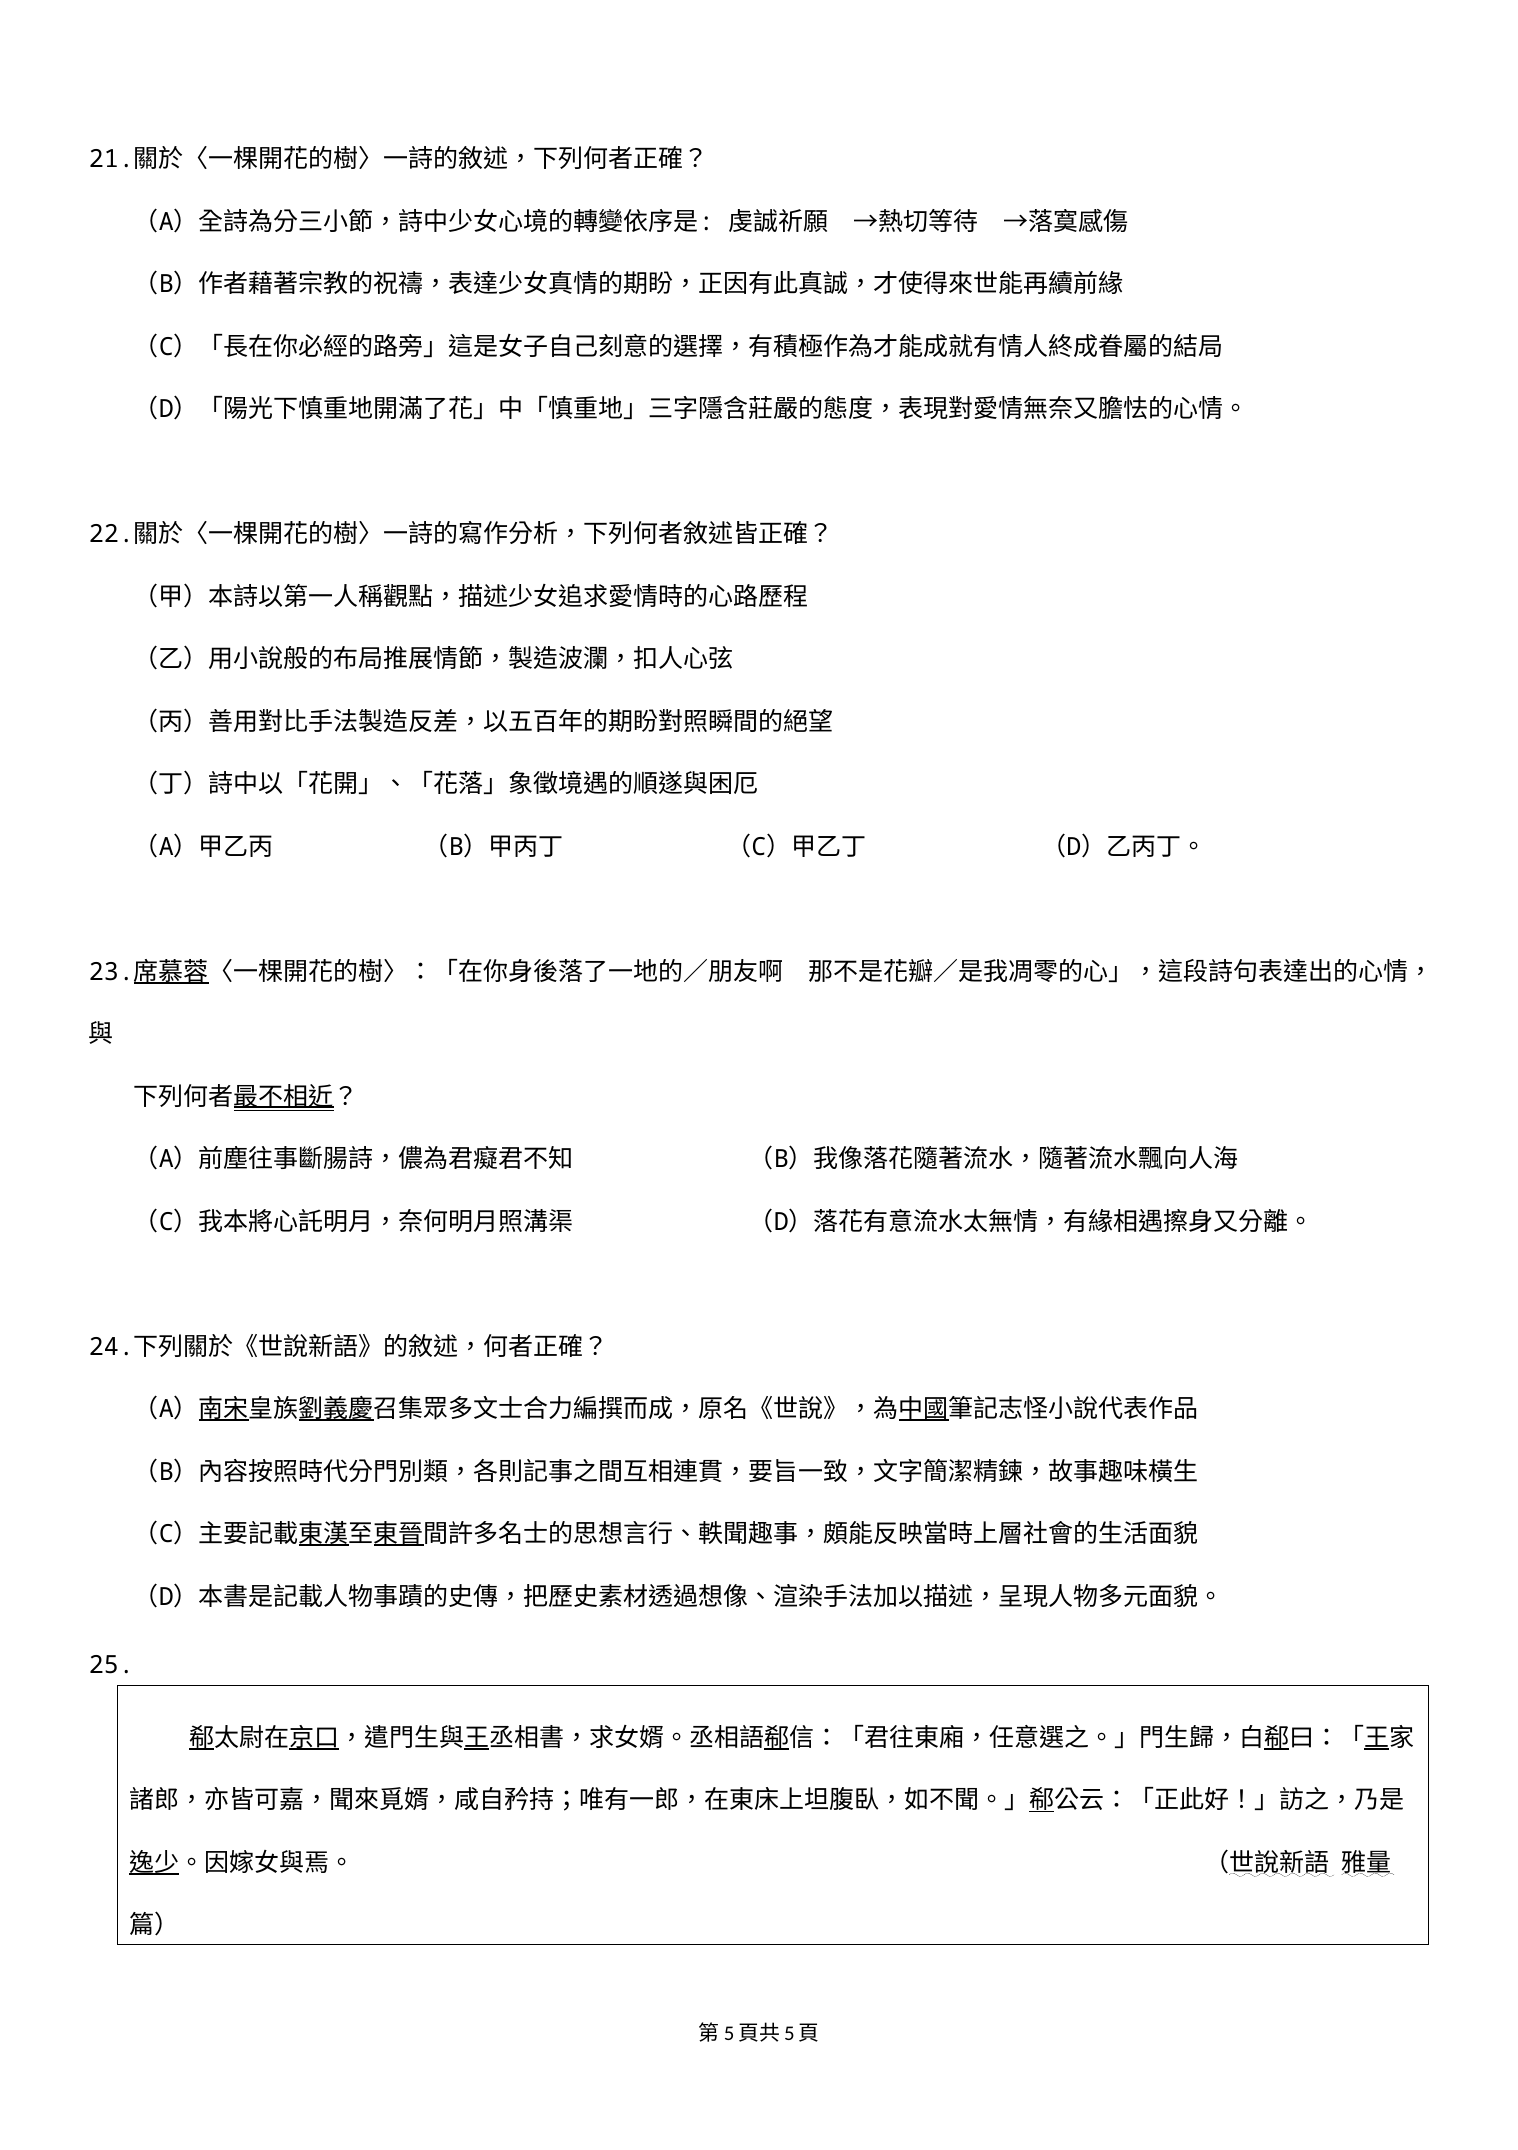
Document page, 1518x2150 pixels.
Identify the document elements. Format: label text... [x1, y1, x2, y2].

text 下列何者最不相近？ [89, 1052, 1429, 1115]
text （C）主要記載東漢至東晉間許多名士的思想言行、軼聞趣事，頗能反映當時上層社會的生活面貌 [89, 1490, 1429, 1552]
text （D）本書是記載人物事蹟的史傳，把歷史素材透過想像、渲染手法加以描述，呈現人物多元面貌。 [89, 1552, 1429, 1615]
text （甲）本詩以第一人稱觀點，描述少女追求愛情時的心路歷程 [89, 552, 1429, 615]
text （B）內容按照時代分門別類，各則記事之間互相連貫，要旨一致，文字簡潔精鍊，故事趣味橫生 [89, 1427, 1429, 1490]
text （C）我本將心託明月，奈何明月照溝渠 （D）落花有意流水太無情，有緣相遇擦身又分離。 [89, 1177, 1429, 1240]
text （丙）善用對比手法製造反差，以五百年的期盼對照瞬間的絕望 [89, 677, 1429, 740]
text 23.席慕蓉〈一棵開花的樹〉：「在你身後落了一地的／朋友啊 那不是花瓣／是我凋零的心」，這段詩句表達出的心情，與 [89, 927, 1429, 1052]
text 21.關於〈一棵開花的樹〉一詩的敘述，下列何者正確？ [89, 115, 1429, 177]
text 24.下列關於《世說新語》的敘述，何者正確？ [89, 1302, 1429, 1365]
text 25. [89, 1622, 1429, 1685]
text （A）全詩為分三小節，詩中少女心境的轉變依序是: 虔誠祈願 →熱切等待 →落寞感傷 [89, 177, 1429, 240]
text 22.關於〈一棵開花的樹〉一詩的寫作分析，下列何者敘述皆正確？ [89, 490, 1429, 552]
text （丁）詩中以「花開」、「花落」象徵境遇的順遂與困厄 [89, 740, 1429, 802]
text （B）作者藉著宗教的祝禱，表達少女真情的期盼，正因有此真誠，才使得來世能再續前緣 [89, 240, 1429, 302]
text （A）甲乙丙 （B）甲丙丁 （C）甲乙丁 （D）乙丙丁。 [89, 802, 1429, 865]
table_header 郗太尉在京口，遣門生與王丞相書，求女婿。丞相語郗信：「君往東廂，任意選之。」門生歸，白郗曰：「王家諸郎，亦皆可嘉，聞來覓婿，咸自矜持；唯有一郎，在東床上坦腹臥，如不聞。」郗公云：「正此好！」訪之，乃是逸少。因嫁女與焉。 （世說新語 雅量篇） [118, 1686, 1428, 1943]
text （D）「陽光下慎重地開滿了花」中「慎重地」三字隱含莊嚴的態度，表現對愛情無奈又膽怯的心情。 [89, 365, 1429, 427]
text （A）南宋皇族劉義慶召集眾多文士合力編撰而成，原名《世說》，為中國筆記志怪小說代表作品 [89, 1365, 1429, 1427]
text （A）前塵往事斷腸詩，儂為君癡君不知 （B）我像落花隨著流水，隨著流水飄向人海 [89, 1115, 1429, 1177]
text （乙）用小說般的布局推展情節，製造波瀾，扣人心弦 [89, 615, 1429, 677]
text （C）「長在你必經的路旁」這是女子自己刻意的選擇，有積極作為才能成就有情人終成眷屬的結局 [89, 302, 1429, 365]
